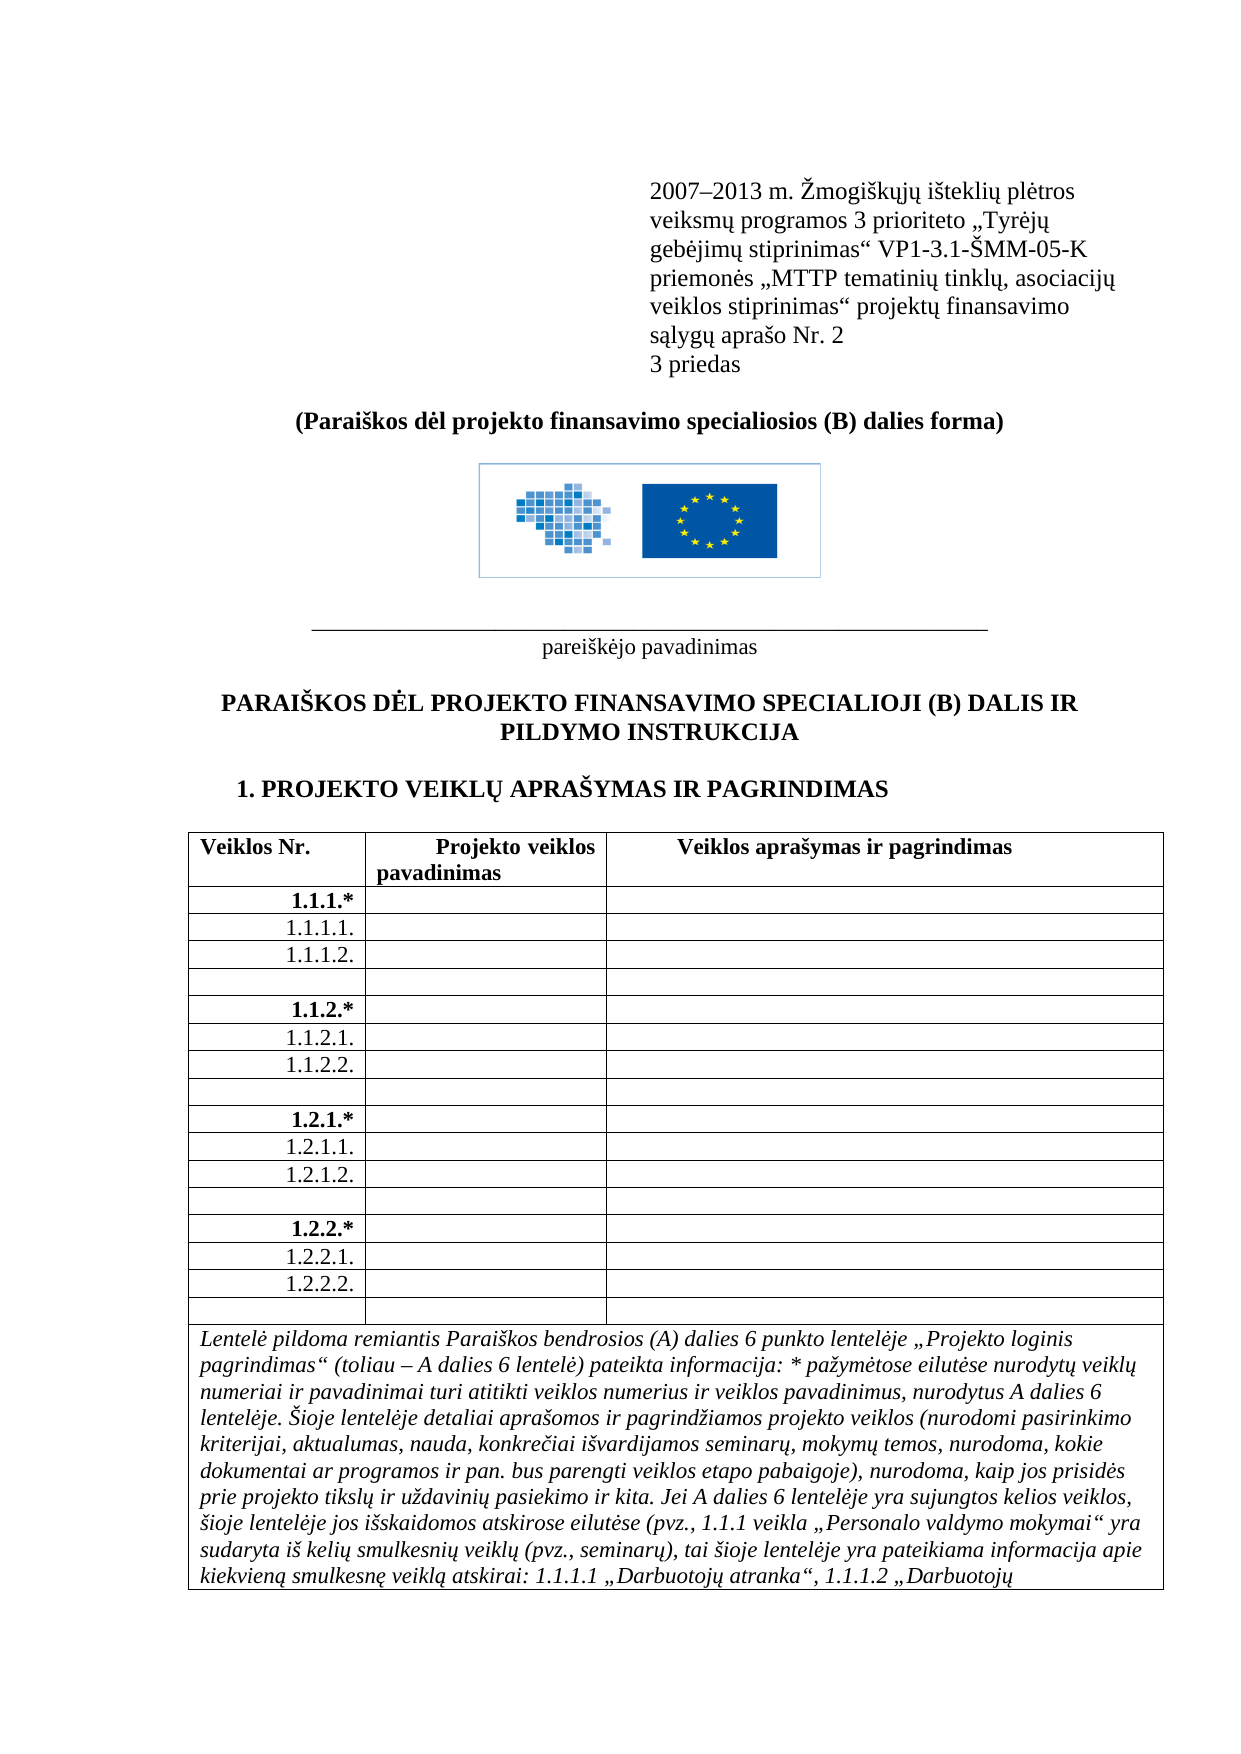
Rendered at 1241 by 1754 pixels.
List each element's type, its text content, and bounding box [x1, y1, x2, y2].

text veiklos stiprinimas“ projektų finansavimo [649, 291, 1122, 320]
table_cell [366, 1243, 606, 1269]
table_cell [607, 1243, 1163, 1269]
table_cell 1.2.2.2. [189, 1270, 365, 1297]
table_cell [366, 941, 606, 968]
table_cell [366, 914, 606, 940]
text ___________________________________________________________ [177, 607, 1122, 633]
table_header Veiklos aprašymas ir pagrindimas [607, 833, 1163, 886]
table_cell [607, 1051, 1163, 1077]
table_cell [366, 887, 606, 913]
table_cell 1.1.1.* [189, 887, 365, 913]
table_cell [607, 1188, 1163, 1214]
table_cell [607, 1024, 1163, 1050]
text priemonės „MTTP tematinių tinklų, asociacijų [649, 263, 1122, 291]
text 2007–2013 m. Žmogiškųjų išteklių plėtros [649, 176, 1122, 205]
table_cell [366, 1270, 606, 1297]
text PARAIŠKOS DĖL PROJEKTO FINANSAVIMO SPECIALIOJI (B) DALIS IR PILDYMO INSTRUKCIJA [177, 688, 1122, 746]
table_cell [607, 887, 1163, 913]
table_cell [607, 969, 1163, 995]
table_cell [607, 914, 1163, 940]
table_cell [607, 996, 1163, 1023]
table_cell [366, 1079, 606, 1105]
table_cell 1.2.1.* [189, 1106, 365, 1132]
table_cell 1.1.2.1. [189, 1024, 365, 1050]
table_cell [607, 1161, 1163, 1187]
table_cell [189, 1298, 365, 1324]
table_cell 1.1.1.2. [189, 941, 365, 968]
table_cell [607, 1215, 1163, 1242]
table_cell [366, 1024, 606, 1050]
table_cell [366, 996, 606, 1023]
text 3 priedas [649, 349, 1122, 378]
table_cell [366, 1298, 606, 1324]
table_cell [189, 1188, 365, 1214]
table_cell 1.1.2.* [189, 996, 365, 1023]
text sąlygų aprašo Nr. 2 [649, 320, 1122, 349]
table_cell [366, 1188, 606, 1214]
table_cell 1.2.1.2. [189, 1161, 365, 1187]
text gebėjimų stiprinimas“ VP1-3.1-ŠMM-05-K [649, 234, 1122, 263]
table_header Veiklos Nr. [189, 833, 365, 886]
table_cell [366, 1133, 606, 1159]
table_cell [607, 1079, 1163, 1105]
table_cell [607, 1270, 1163, 1297]
table_cell 1.1.2.2. [189, 1051, 365, 1077]
table_cell [189, 1079, 365, 1105]
table_cell [366, 969, 606, 995]
table_cell [366, 1106, 606, 1132]
text veiksmų programos 3 prioriteto „Tyrėjų [649, 205, 1122, 234]
table_cell 1.2.2.1. [189, 1243, 365, 1269]
table_cell [366, 1215, 606, 1242]
table_cell [607, 1298, 1163, 1324]
table_cell Lentelė pildoma remiantis Paraiškos bendrosios (A) dalies 6 punkto lentelėje „Projekto loginis pagrindimas“ (toliau – A dalies 6 lentelė) pateikta informacija: * pažymėtose eilutėse nurodytų veiklų numeriai ir pavadinimai turi atitikti veiklos numerius ir veiklos pavadinimus, nurodytus A dalies 6 lentelėje. Šioje lentelėje detaliai aprašomos ir pagrindžiamos projekto veiklos (nurodomi pasirinkimo kriterijai, aktualumas, nauda, konkrečiai išvardijamos seminarų, mokymų temos, nurodoma, kokie dokumentai ar programos ir pan. bus parengti veiklos etapo pabaigoje), nurodoma, kaip jos prisidės prie projekto tikslų ir uždavinių pasiekimo ir kita. Jei A dalies 6 lentelėje yra sujungtos kelios veiklos, šioje lentelėje jos išskaidomos atskirose eilutėse (pvz., 1.1.1 veikla „Personalo valdymo mokymai“ yra sudaryta iš kelių smulkesnių veiklų (pvz., seminarų), tai šioje lentelėje yra pateikiama informacija apie kiekvieną smulkesnę veiklą atskirai: 1.1.1.1 „Darbuotojų atranka“, 1.1.1.2 „Darbuotojų [189, 1325, 1163, 1588]
table_cell [366, 1051, 606, 1077]
text (Paraiškos dėl projekto finansavimo specialiosios (B) dalies forma) [177, 406, 1122, 435]
table_cell 1.2.2.* [189, 1215, 365, 1242]
table_cell [189, 969, 365, 995]
table_cell 1.1.1.1. [189, 914, 365, 940]
text pareiškėjo pavadinimas [177, 633, 1122, 659]
text 1. PROJEKTO VEIKLŲ APRAŠYMAS IR PAGRINDIMAS [177, 774, 1122, 803]
table_cell [607, 941, 1163, 968]
table_cell 1.2.1.1. [189, 1133, 365, 1159]
table_cell [366, 1161, 606, 1187]
table_cell [607, 1133, 1163, 1159]
table_header Projekto veiklos pavadinimas [366, 833, 606, 886]
table_cell [607, 1106, 1163, 1132]
